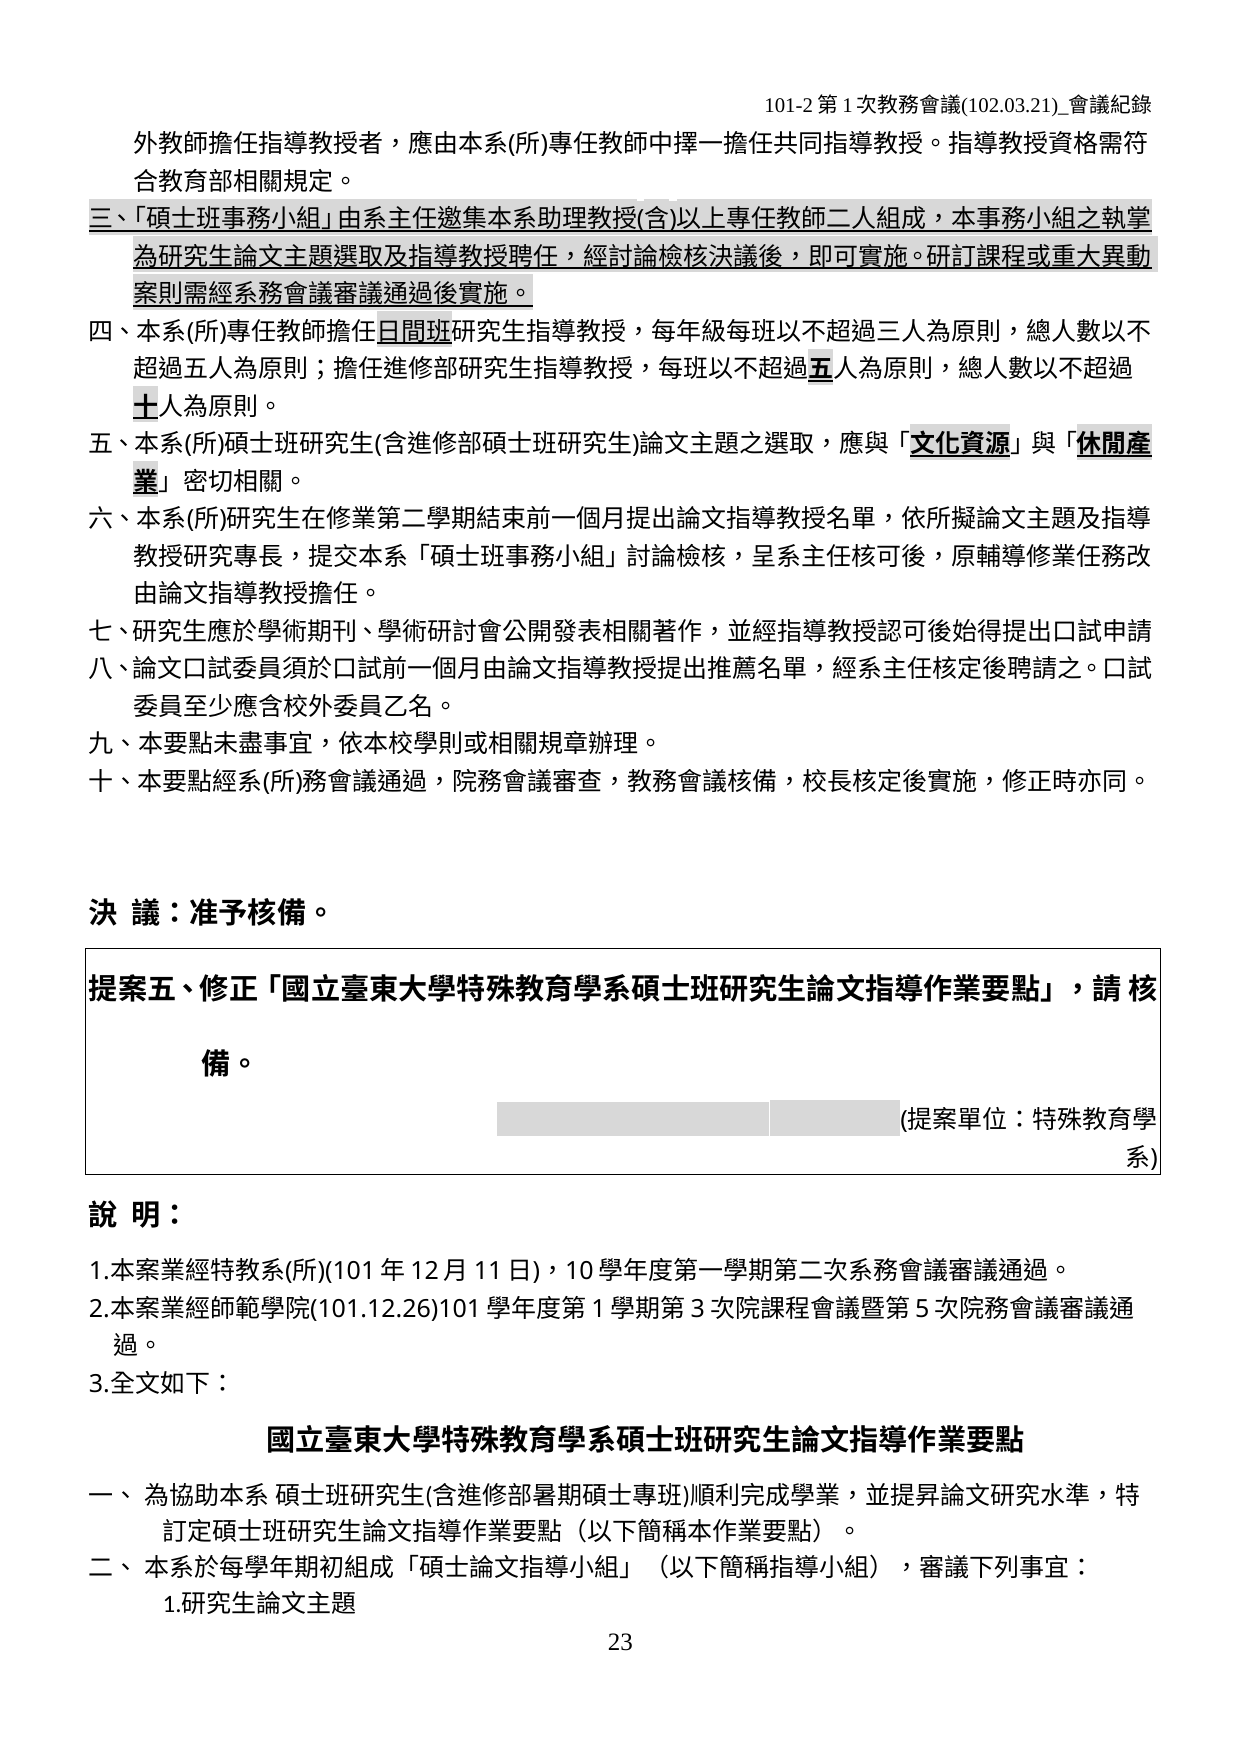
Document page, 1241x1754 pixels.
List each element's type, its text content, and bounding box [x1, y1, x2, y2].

text 三、「碩士班事務小組」由系主任邀集本系助理教授(含)以上專任教師二人組成，本事務小組之執掌 [89, 198, 1152, 230]
text 四、本系(所)專任教師擔任日間班研究生指導教授，每年級每班以不超過三人為原則，總人數以不超過五人為原則；擔任進修部研究生指導教授，每班以不超過五人為原則，總人數以不超過十人為原則。 [89, 311, 1152, 423]
text 九、本要點未盡事宜，依本校學則或相關規章辦理。 [89, 723, 1152, 761]
text 二、 本系於每學年期初組成「碩士論文指導小組」（以下簡稱指導小組），審議下列事宜： [89, 1548, 1152, 1584]
text 決 議：准予核備。 [89, 873, 1152, 948]
text 1.研究生論文主題 [162, 1584, 1152, 1620]
text 七、研究生應於學術期刊、學術研討會公開發表相關著作，並經指導教授認可後始得提出口試申請。 [89, 611, 1152, 648]
text 為研究生論文主題選取及指導教授聘任，經討論檢核決議後，即可實施。研訂課程或重大異動案則需經系務會議審議通過後實施。 [89, 232, 1152, 311]
text 國立臺東大學特殊教育學系碩士班研究生論文指導作業要點 [139, 1400, 1152, 1475]
text 一、 為協助本系 碩士班研究生(含進修部暑期碩士專班)順利完成學業，並提昇論文研究水準，特訂定碩士班研究生論文指導作業要點（以下簡稱本作業要點）。 [89, 1475, 1152, 1548]
text 外教師擔任指導教授者，應由本系(所)專任教師中擇一擔任共同指導教授。指導教授資格需符合教育部相關規定。 [89, 123, 1152, 198]
table_header 提案五、修正「國立臺東大學特殊教育學系碩士班研究生論文指導作業要點」，請 核備。 (提案單位：特殊教育學系) [86, 949, 1160, 1174]
text 五、本系(所)碩士班研究生(含進修部碩士班研究生)論文主題之選取，應與「文化資源」與「休閒產業」密切相關。 [89, 423, 1152, 498]
list 3.全文如下： [89, 1363, 1152, 1400]
text 六、本系(所)研究生在修業第二學期結束前一個月提出論文指導教授名單，依所擬論文主題及指導教授研究專長，提交本系「碩士班事務小組」討論檢核，呈系主任核可後，原輔導修業任務改由論文指導教授擔任。 [89, 498, 1152, 611]
text 說 明： [89, 1175, 1152, 1250]
list 1.本案業經特教系(所)(101年12月11日)，10學年度第一學期第二次系務會議審議通過。 [89, 1250, 1152, 1288]
list 2.本案業經師範學院(101.12.26)101學年度第1學期第3次院課程會議暨第5次院務會議審議通過。 [89, 1288, 1152, 1363]
text 十、本要點經系(所)務會議通過，院務會議審查，教務會議核備，校長核定後實施，修正時亦同。 [89, 761, 1152, 798]
text 八、論文口試委員須於口試前一個月由論文指導教授提出推薦名單，經系主任核定後聘請之。口試委員至少應含校外委員乙名。 [89, 648, 1152, 723]
